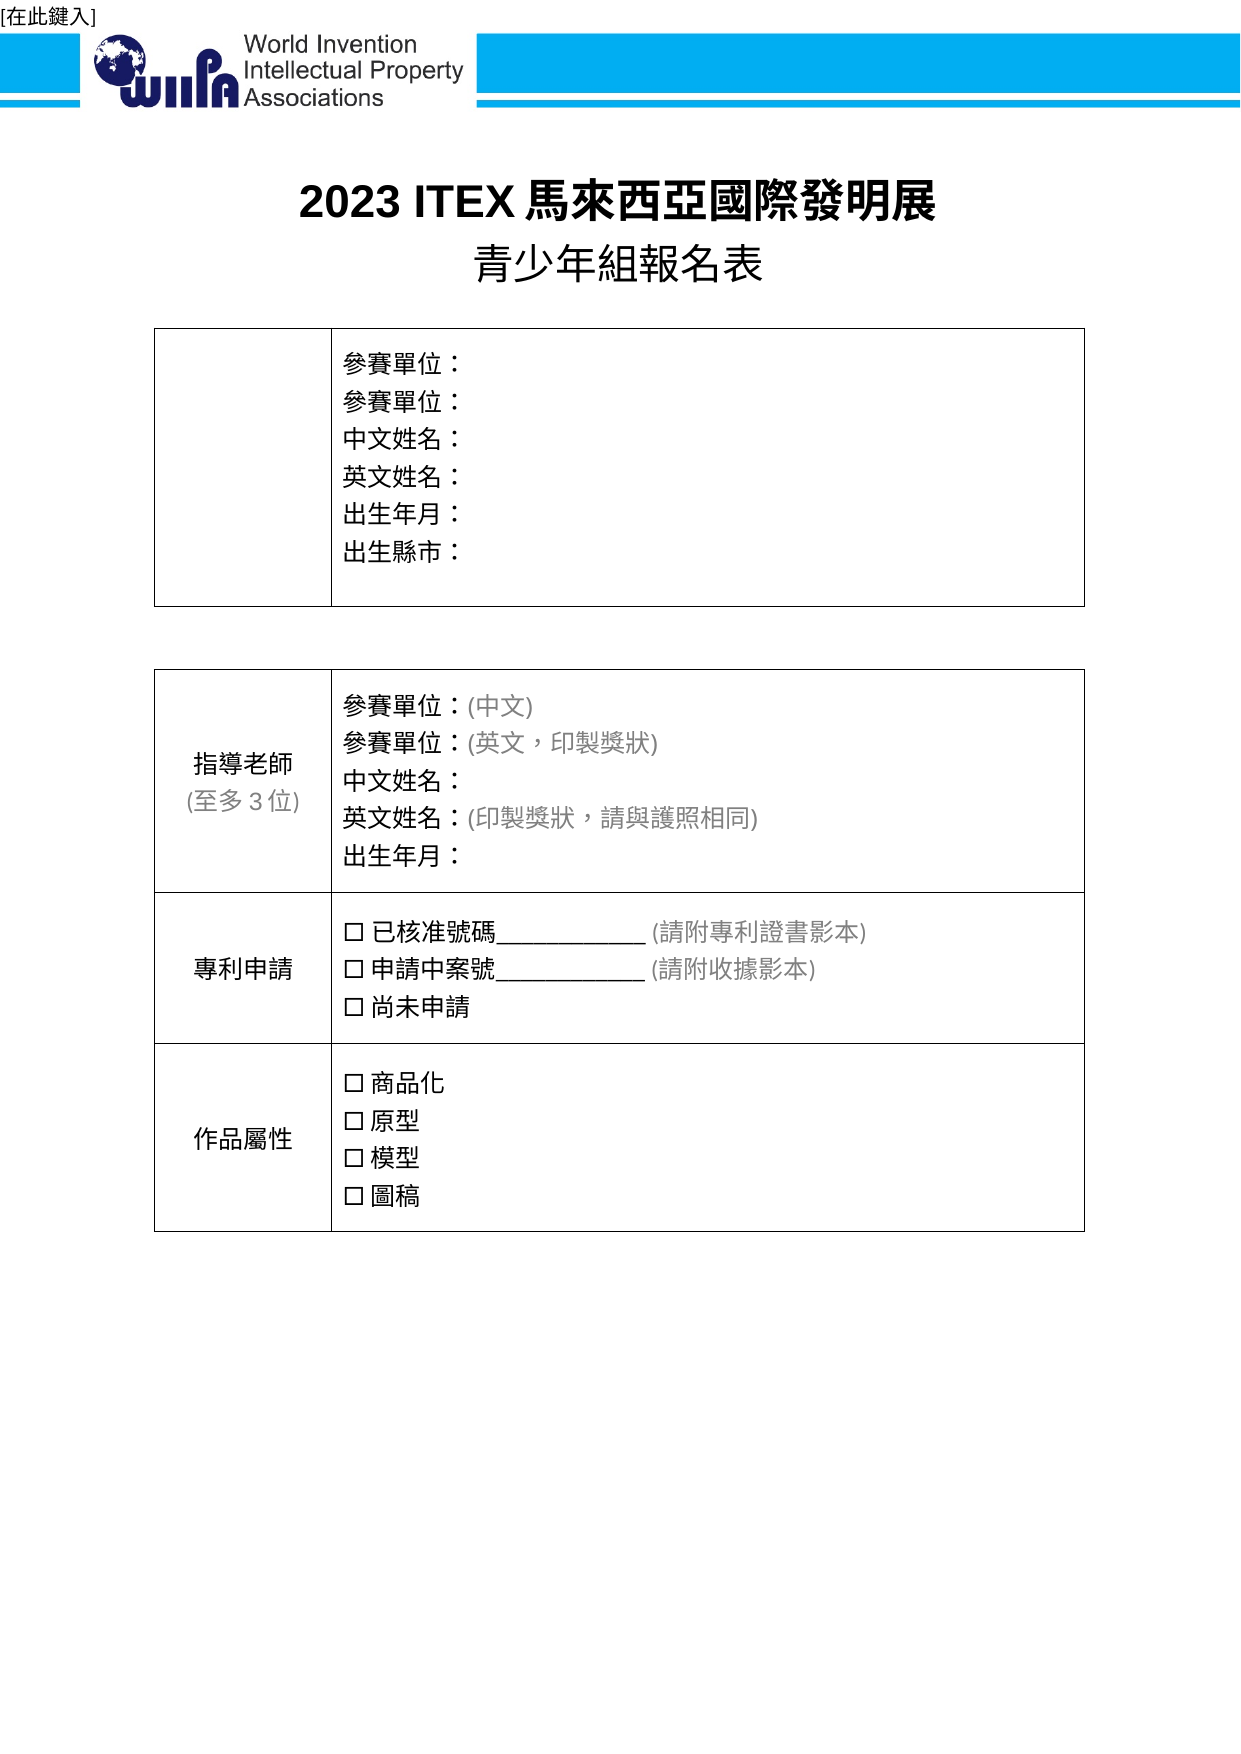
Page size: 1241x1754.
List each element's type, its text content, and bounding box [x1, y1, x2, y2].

table_header 參賽單位：(中文) 參賽單位：(英文，印製獎狀) 中文姓名： 英文姓名：(印製獎狀，請與護照相同) 出生年月： [332, 670, 1084, 892]
table_cell 專利申請 [155, 893, 331, 1043]
table_cell  商品化  原型  模型  圖稿 [332, 1044, 1084, 1231]
table_cell  已核准號碼____________ (請附專利證書影本)  申請中案號____________ (請附收據影本)  尚未申請 [332, 893, 1084, 1043]
table_cell 參賽單位： 參賽單位： 中文姓名： 英文姓名： 出生年月： 出生縣市： [332, 329, 1084, 606]
table_header 指導老師 (至多3位) [155, 670, 331, 892]
table_cell [155, 329, 331, 606]
table_cell 作品屬性 [155, 1044, 331, 1231]
